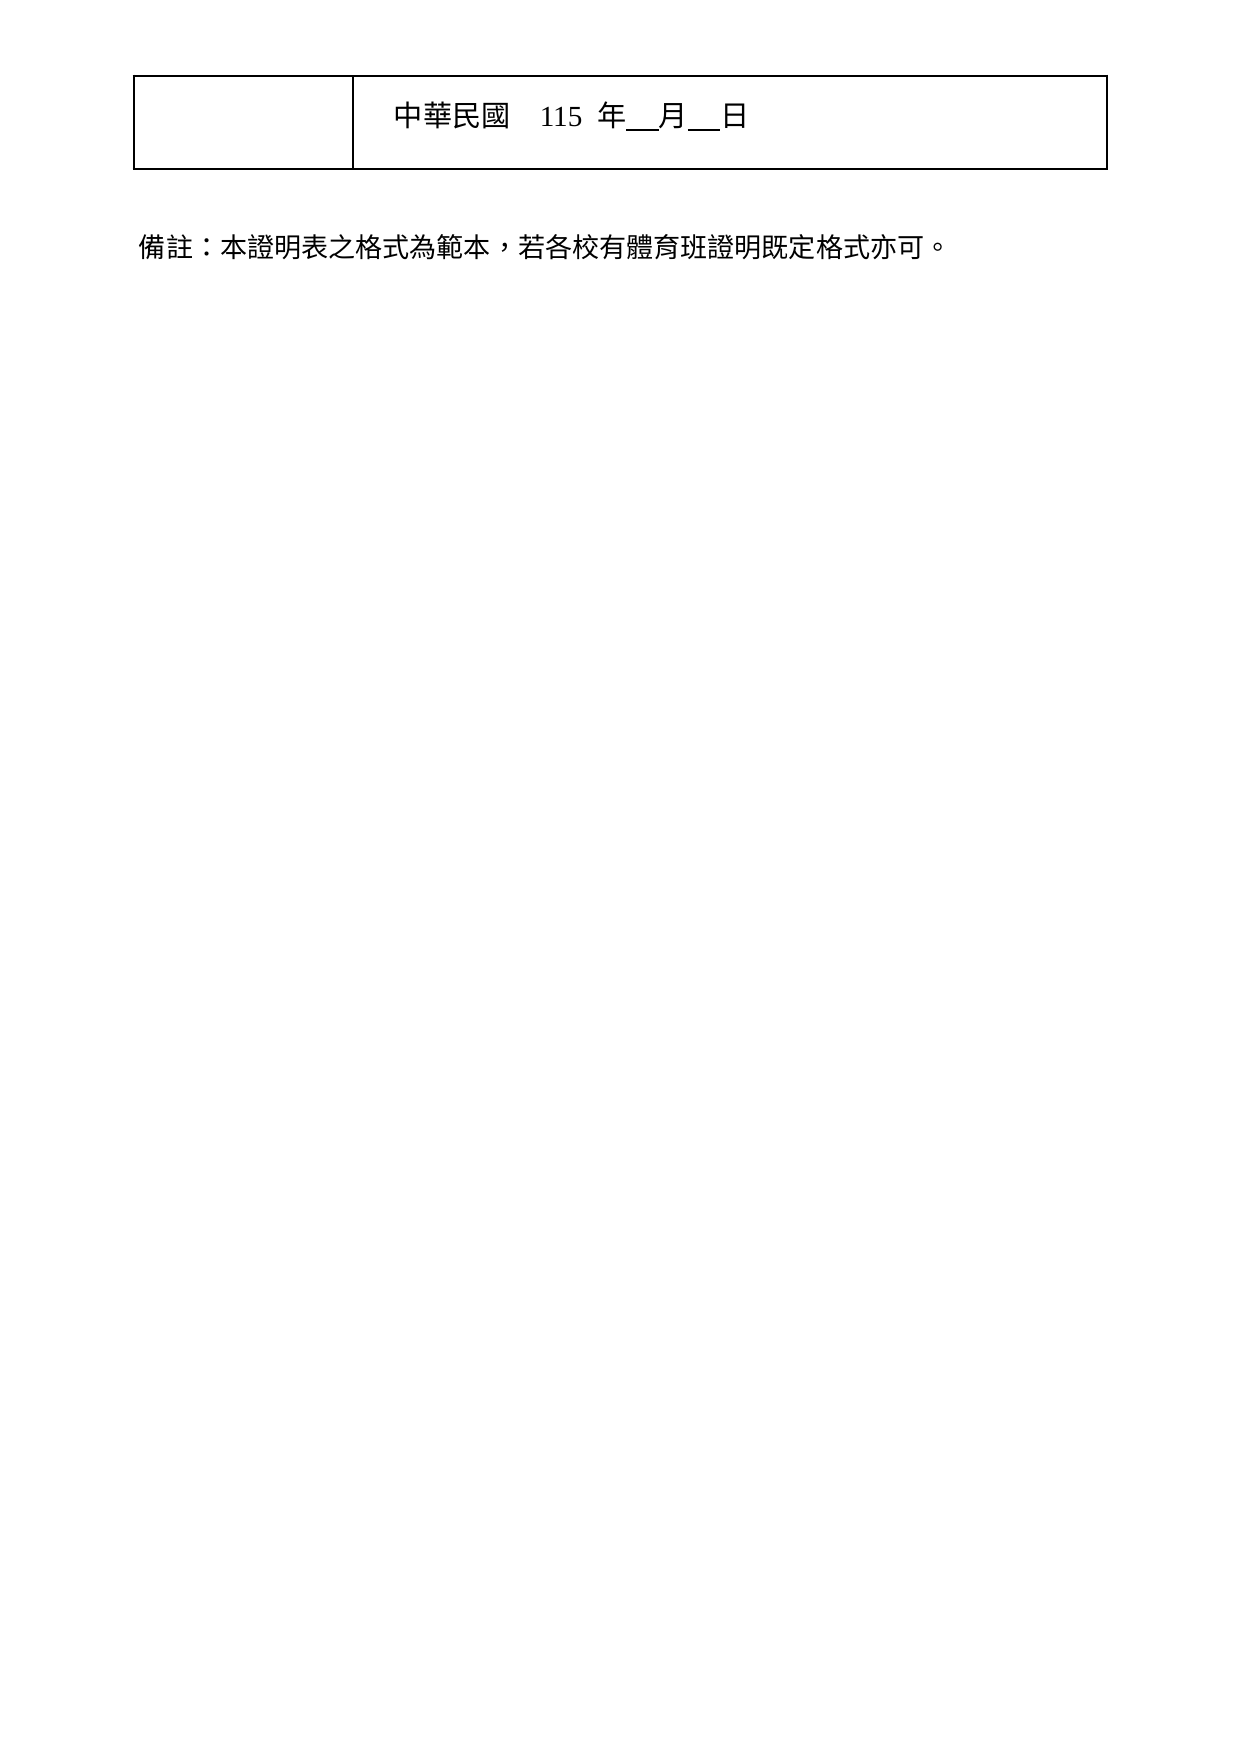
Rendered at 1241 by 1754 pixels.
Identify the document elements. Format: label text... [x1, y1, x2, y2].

table_cell [135, 77, 352, 168]
table_cell 中華民國 115 年 月 日 [354, 77, 1106, 168]
text 備註：本證明表之格式為範本，若各校有體育班證明既定格式亦可。 [139, 208, 1152, 283]
